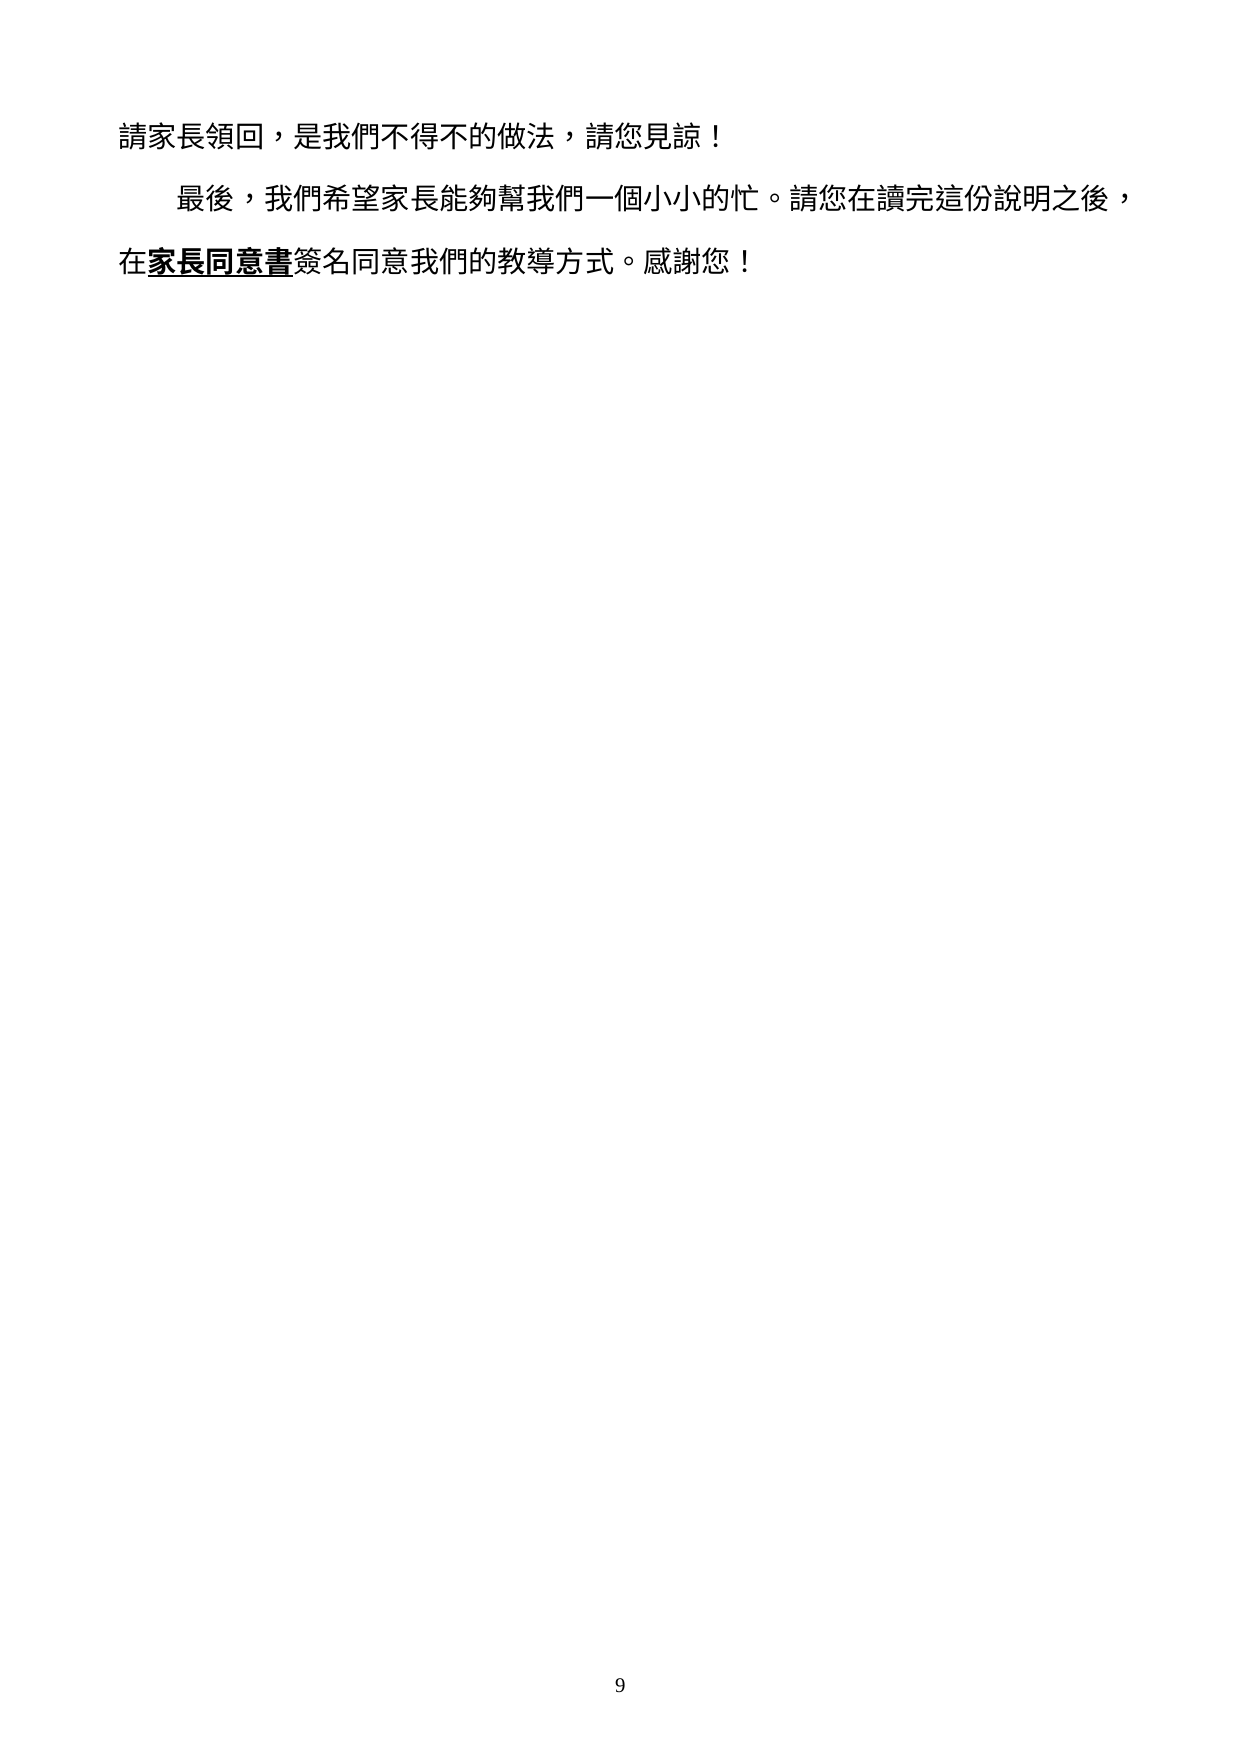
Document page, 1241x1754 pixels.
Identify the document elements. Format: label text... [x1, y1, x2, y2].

text 最後，我們希望家長能夠幫我們一個小小的忙。請您在讀完這份說明之後，在家長同意書簽名同意我們的教導方式。感謝您！ [118, 155, 1122, 280]
text 請家長領回，是我們不得不的做法，請您見諒！ [118, 93, 1122, 155]
